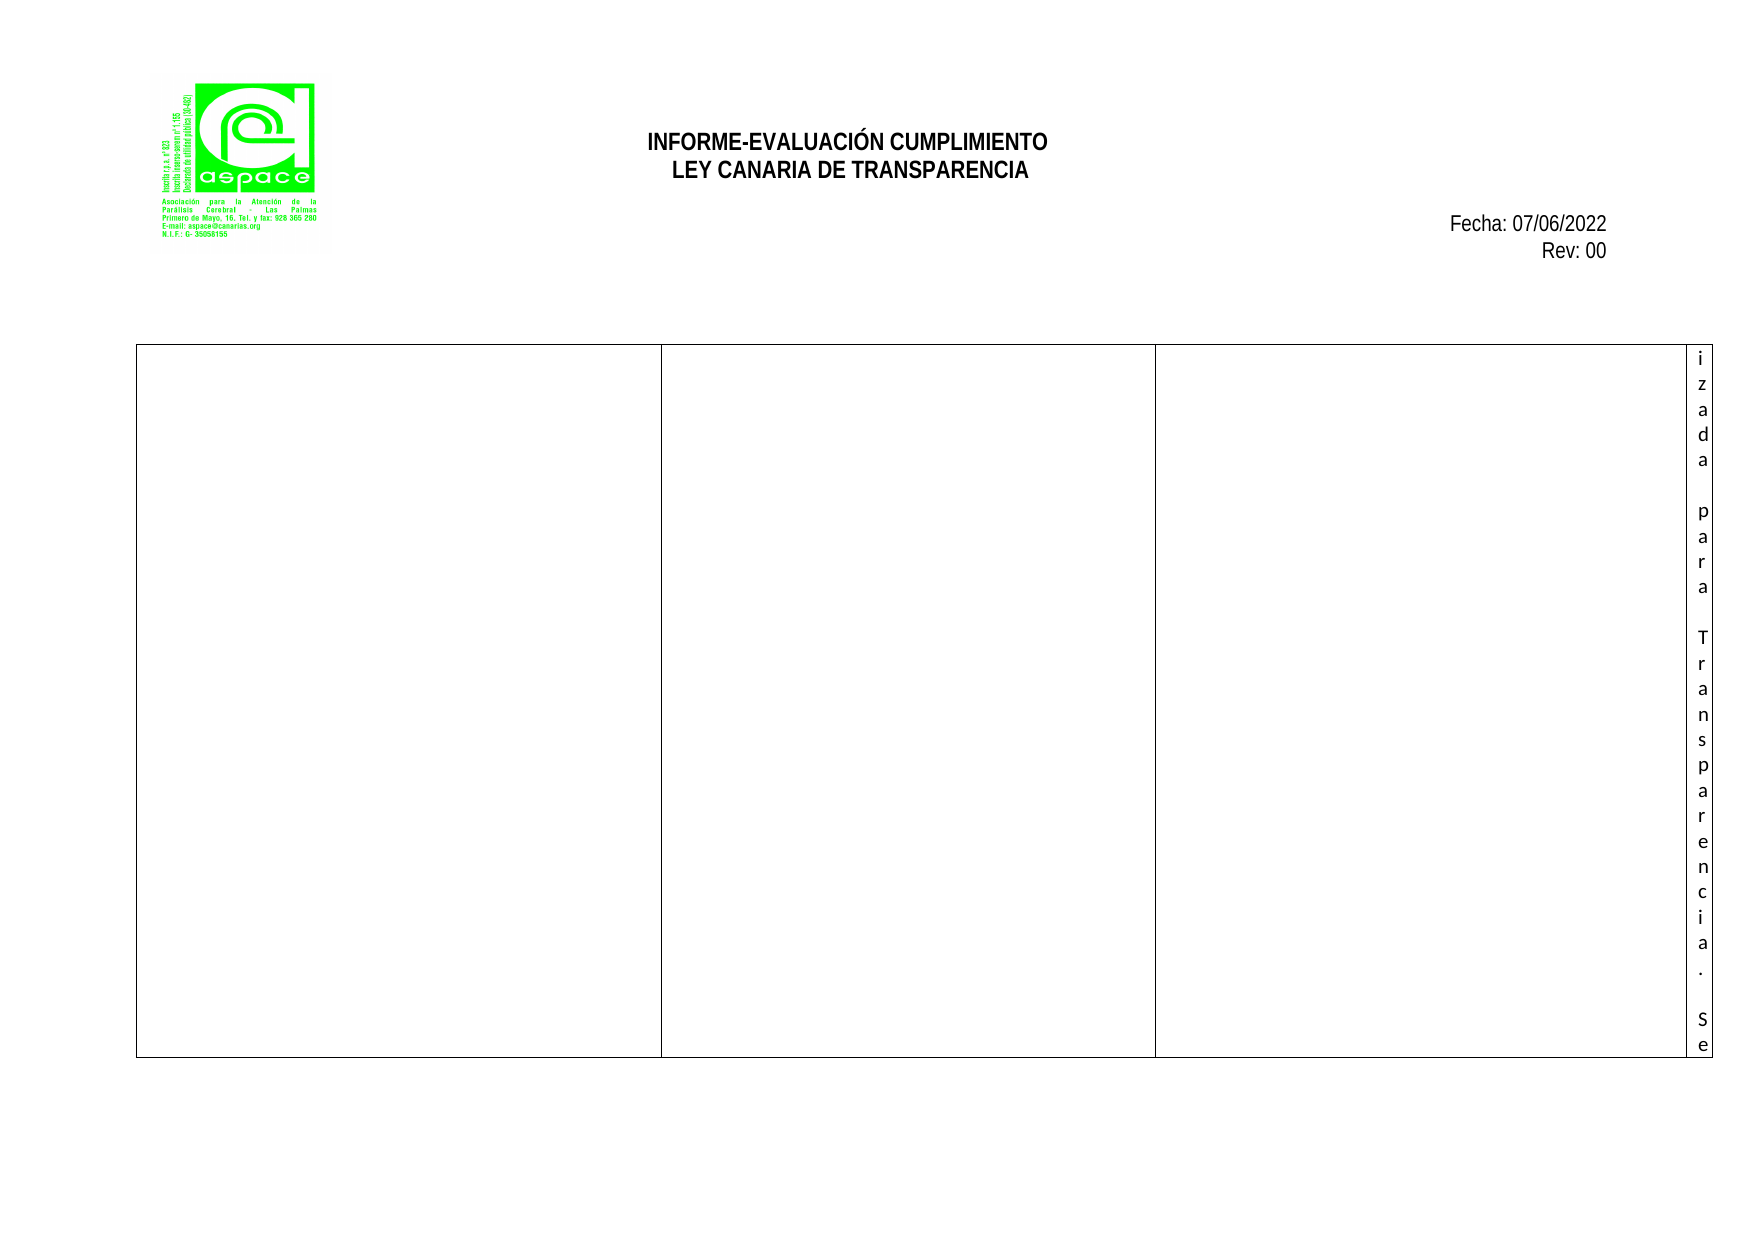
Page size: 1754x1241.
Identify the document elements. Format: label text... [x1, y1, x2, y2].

table_cell izada para Transparencia. Se [1687, 345, 1712, 1057]
table_cell [1156, 345, 1686, 1057]
table_cell [137, 345, 661, 1057]
picture [149, 73, 332, 254]
table_cell [662, 345, 1155, 1057]
